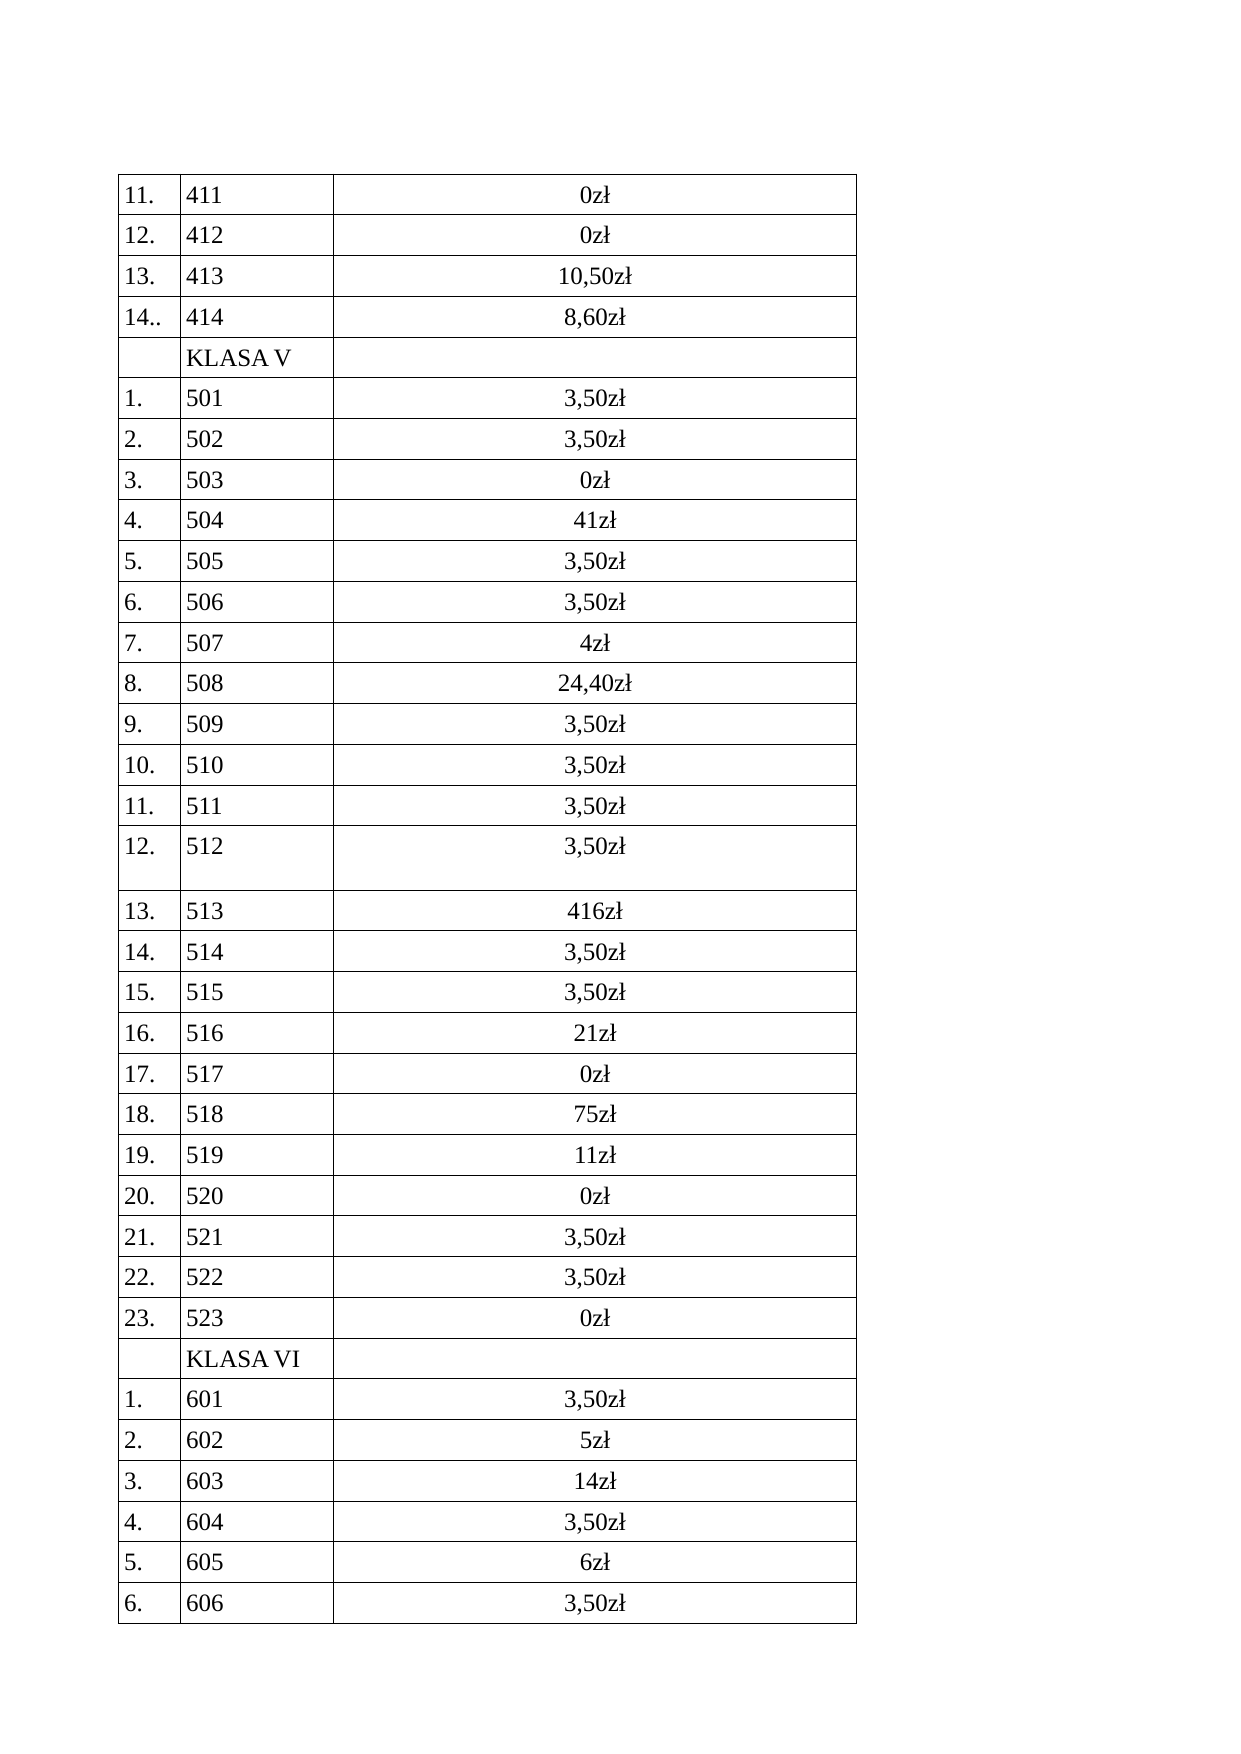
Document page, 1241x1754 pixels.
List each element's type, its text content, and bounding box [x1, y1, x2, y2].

table_cell 515 [181, 972, 333, 1012]
table_cell 0zł [334, 215, 856, 255]
table_cell 3,50zł [334, 1379, 856, 1419]
table_cell 2. [119, 419, 180, 459]
table_cell 6. [119, 1583, 180, 1623]
table_cell 21. [119, 1216, 180, 1256]
table_cell 3,50zł [334, 1216, 856, 1256]
table_cell 505 [181, 541, 333, 581]
table_cell 4. [119, 500, 180, 540]
table_cell 3,50zł [334, 1257, 856, 1297]
table_cell 3,50zł [334, 786, 856, 825]
table_cell 604 [181, 1502, 333, 1541]
table_cell 11. [119, 175, 180, 214]
table_cell 3,50zł [334, 419, 856, 459]
table_cell 19. [119, 1135, 180, 1175]
table_cell 511 [181, 786, 333, 825]
table_cell 0zł [334, 460, 856, 499]
table_cell 3. [119, 1461, 180, 1501]
table_cell 5. [119, 1542, 180, 1582]
table_cell 14.. [119, 297, 180, 336]
table_cell 6zł [334, 1542, 856, 1582]
table_cell 11. [119, 786, 180, 825]
table_cell 517 [181, 1054, 333, 1093]
table_cell 3,50zł [334, 931, 856, 971]
table_cell 413 [181, 256, 333, 296]
table_cell 411 [181, 175, 333, 214]
table_cell [119, 338, 180, 377]
table_cell 0zł [334, 175, 856, 214]
table_cell 7. [119, 623, 180, 662]
table_cell 17. [119, 1054, 180, 1093]
table_cell 522 [181, 1257, 333, 1297]
table_cell 510 [181, 745, 333, 784]
table_cell 504 [181, 500, 333, 540]
table_cell 3. [119, 460, 180, 499]
table_cell 13. [119, 891, 180, 930]
table_cell 602 [181, 1420, 333, 1460]
table_cell 23. [119, 1298, 180, 1338]
table_cell 502 [181, 419, 333, 459]
table_cell 412 [181, 215, 333, 255]
table_cell 503 [181, 460, 333, 499]
table_cell 416zł [334, 891, 856, 930]
table_cell 9. [119, 704, 180, 744]
table_cell 0zł [334, 1054, 856, 1093]
table_cell 3,50zł [334, 704, 856, 744]
table_cell 3,50zł [334, 745, 856, 784]
table_cell 10. [119, 745, 180, 784]
table_cell 3,50zł [334, 972, 856, 1012]
table_cell 519 [181, 1135, 333, 1175]
table_cell 516 [181, 1013, 333, 1052]
table_cell 41zł [334, 500, 856, 540]
table_cell 514 [181, 931, 333, 971]
table_cell 8,60zł [334, 297, 856, 336]
table_cell 606 [181, 1583, 333, 1623]
table_cell 1. [119, 1379, 180, 1419]
table_cell 3,50zł [334, 582, 856, 622]
table_cell 3,50zł [334, 1502, 856, 1541]
table_cell 5zł [334, 1420, 856, 1460]
table_cell 521 [181, 1216, 333, 1256]
table_cell 601 [181, 1379, 333, 1419]
table_cell 414 [181, 297, 333, 336]
table_cell KLASA VI [181, 1339, 333, 1378]
table_cell 513 [181, 891, 333, 930]
table_cell 506 [181, 582, 333, 622]
table_cell 75zł [334, 1094, 856, 1134]
table_cell 8. [119, 663, 180, 703]
table_cell 3,50zł [334, 541, 856, 581]
table_cell 523 [181, 1298, 333, 1338]
table_cell 3,50zł [334, 1583, 856, 1623]
table_cell 4. [119, 1502, 180, 1541]
table_cell 5. [119, 541, 180, 581]
table_cell 512 [181, 826, 333, 889]
table_cell 6. [119, 582, 180, 622]
table_cell 11zł [334, 1135, 856, 1175]
table_cell 14zł [334, 1461, 856, 1501]
table_cell 508 [181, 663, 333, 703]
table_cell 509 [181, 704, 333, 744]
table_cell 4zł [334, 623, 856, 662]
table_cell 22. [119, 1257, 180, 1297]
table_cell 15. [119, 972, 180, 1012]
table_cell 2. [119, 1420, 180, 1460]
table_cell 24,40zł [334, 663, 856, 703]
table_cell 520 [181, 1176, 333, 1215]
table_cell 20. [119, 1176, 180, 1215]
table_cell 0zł [334, 1176, 856, 1215]
table_cell 507 [181, 623, 333, 662]
table_cell 13. [119, 256, 180, 296]
table_cell [119, 1339, 180, 1378]
table_cell 3,50zł [334, 378, 856, 418]
table_cell 14. [119, 931, 180, 971]
table_cell 12. [119, 215, 180, 255]
table_cell 18. [119, 1094, 180, 1134]
table_cell 3,50zł [334, 826, 856, 889]
table_cell 605 [181, 1542, 333, 1582]
table_cell 603 [181, 1461, 333, 1501]
table_cell 12. [119, 826, 180, 889]
table_cell [334, 338, 856, 377]
table_cell [334, 1339, 856, 1378]
table_cell 518 [181, 1094, 333, 1134]
table_cell 21zł [334, 1013, 856, 1052]
table_cell KLASA V [181, 338, 333, 377]
table_cell 501 [181, 378, 333, 418]
table_cell 10,50zł [334, 256, 856, 296]
table_cell 16. [119, 1013, 180, 1052]
table_cell 0zł [334, 1298, 856, 1338]
table_cell 1. [119, 378, 180, 418]
